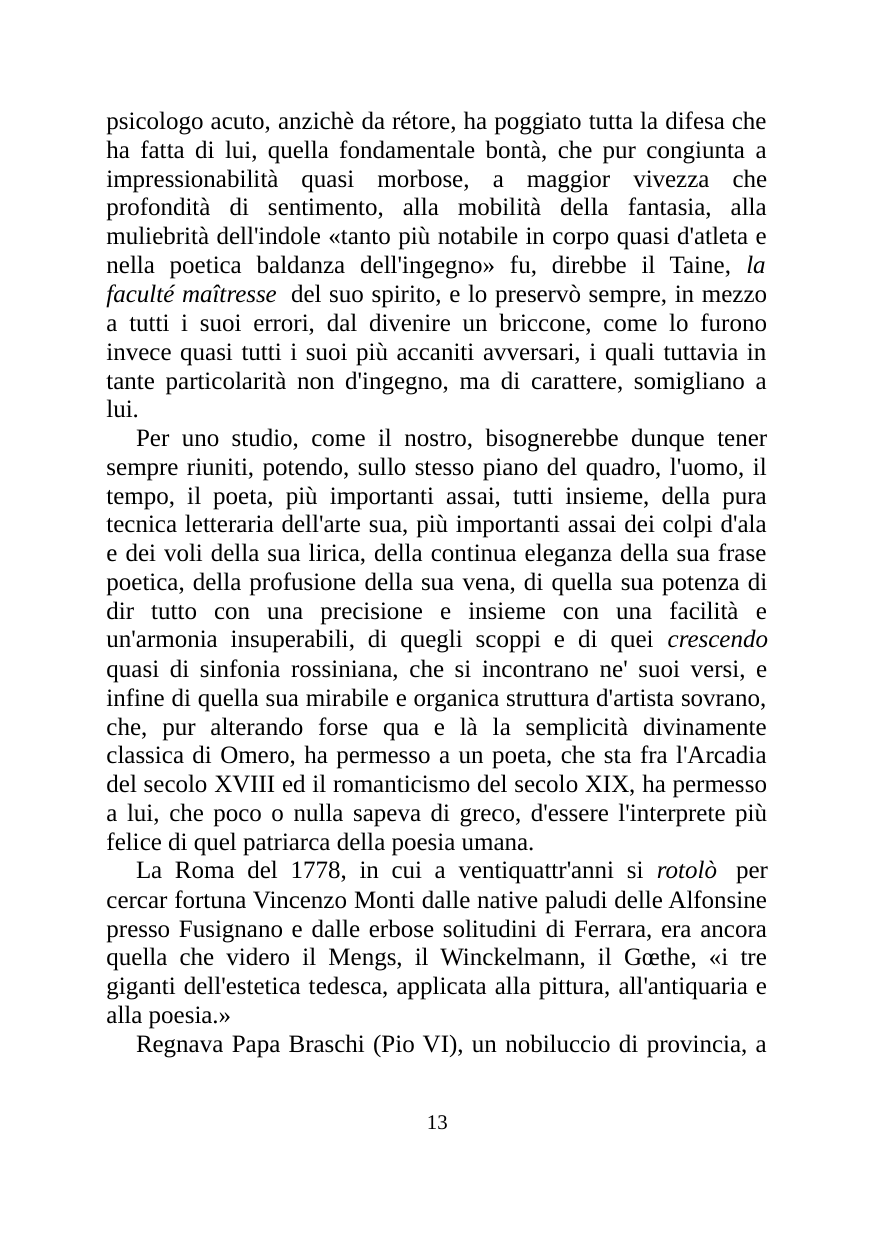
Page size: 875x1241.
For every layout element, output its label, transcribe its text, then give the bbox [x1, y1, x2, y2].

text La Roma del 1778, in cui a ventiquattr'anni si rotolò per cercar fortuna Vincenzo Monti dalle native paludi delle Alfonsine presso Fusignano e dalle erbose solitudini di Ferrara, era ancora quella che videro il Mengs, il Winckelmann, il Gœthe, «i tre giganti dell'estetica tedesca, applicata alla pittura, all'antiquaria e alla poesia.» [106, 855, 768, 1029]
text Regnava Papa Braschi (Pio VI), un nobiluccio di provincia, a [106, 1029, 768, 1057]
text Per uno studio, come il nostro, bisognerebbe dunque tener sempre riuniti, potendo, sullo stesso piano del quadro, l'uomo, il tempo, il poeta, più importanti assai, tutti insieme, della pura tecnica letteraria dell'arte sua, più importanti assai dei colpi d'ala e dei voli della sua lirica, della continua eleganza della sua frase poetica, della profusione della sua vena, di quella sua potenza di dir tutto con una precisione e insieme con una facilità e un'armonia insuperabili, di quegli scoppi e di quei crescendo quasi di sinfonia rossiniana, che si incontrano ne' suoi versi, e infine di quella sua mirabile e organica struttura d'artista sovrano, che, pur alterando forse qua e là la semplicità divinamente classica di Omero, ha permesso a un poeta, che sta fra l'Arcadia del secolo XVIII ed il romanticismo del secolo XIX, ha permesso a lui, che poco o nulla sapeva di greco, d'essere l'interprete più felice di quel patriarca della poesia umana. [106, 423, 768, 855]
text psicologo acuto, anzichè da rétore, ha poggiato tutta la difesa che ha fatta di lui, quella fondamentale bontà, che pur congiunta a impressionabilità quasi morbose, a maggior vivezza che profondità di sentimento, alla mobilità della fantasia, alla muliebrità dell'indole «tanto più notabile in corpo quasi d'atleta e nella poetica baldanza dell'ingegno» fu, direbbe il Taine, la faculté maîtresse del suo spirito, e lo preservò sempre, in mezzo a tutti i suoi errori, dal divenire un briccone, come lo furono invece quasi tutti i suoi più accaniti avversari, i quali tuttavia in tante particolarità non d'ingegno, ma di carattere, somigliano a lui. [106, 106, 768, 423]
